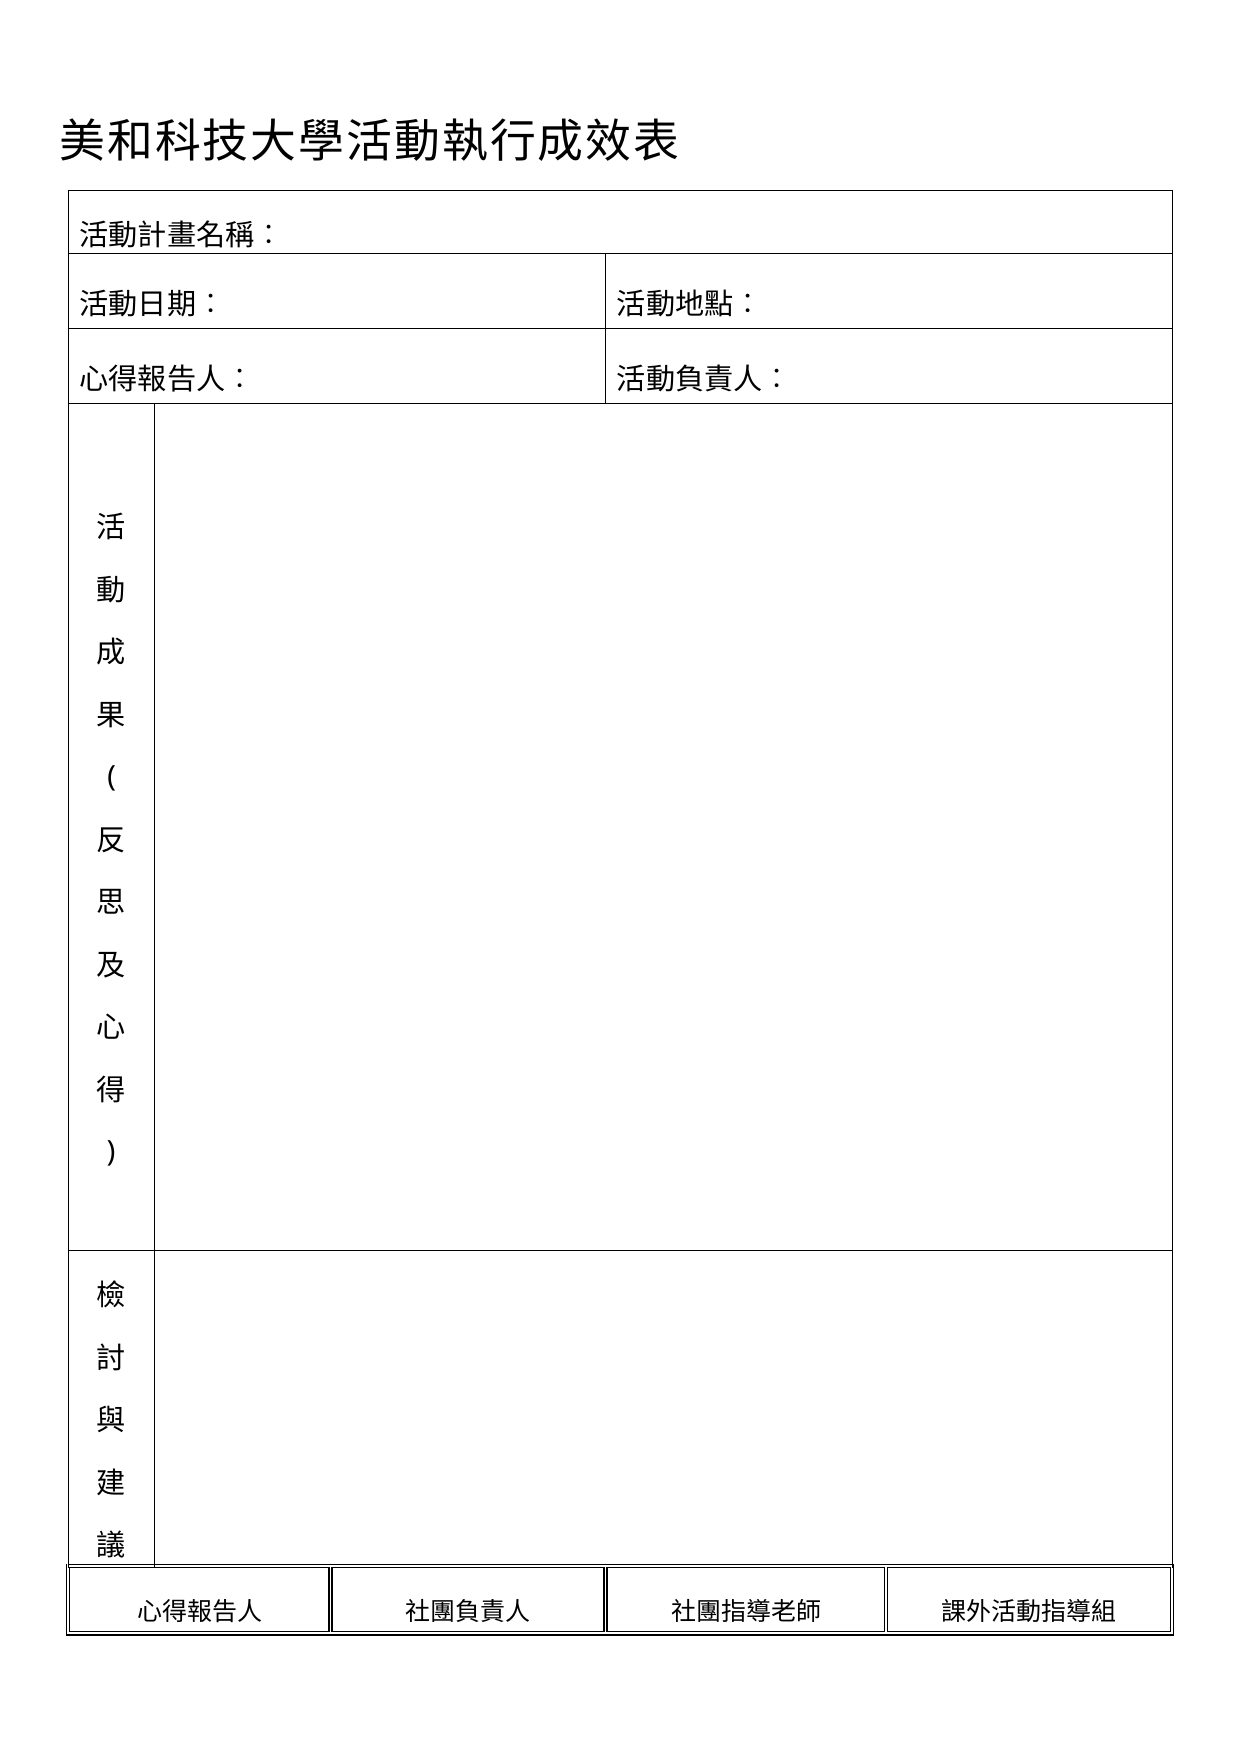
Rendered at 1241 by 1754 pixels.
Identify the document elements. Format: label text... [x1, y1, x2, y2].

table_cell 課外活動指導組 [888, 1568, 1170, 1631]
table_cell 活動地點︰ [606, 254, 1172, 328]
table_cell [155, 404, 1172, 1250]
table_cell 活動成果(反思及心得) [69, 404, 154, 1250]
table_cell 活動負責人︰ [606, 329, 1172, 403]
table_cell 活動日期︰ [69, 254, 605, 328]
table_cell 心得報告人 [70, 1568, 328, 1631]
table_cell 社團負責人 [333, 1568, 603, 1631]
table_header 活動計畫名稱︰ [69, 191, 1172, 253]
table_cell 檢討與建議 [69, 1251, 154, 1564]
table_cell [155, 1251, 1172, 1564]
table_cell 心得報告人︰ [69, 329, 605, 403]
table_cell 社團指導老師 [608, 1568, 884, 1631]
text 美和科技大學活動執行成效表 [59, 64, 1181, 189]
